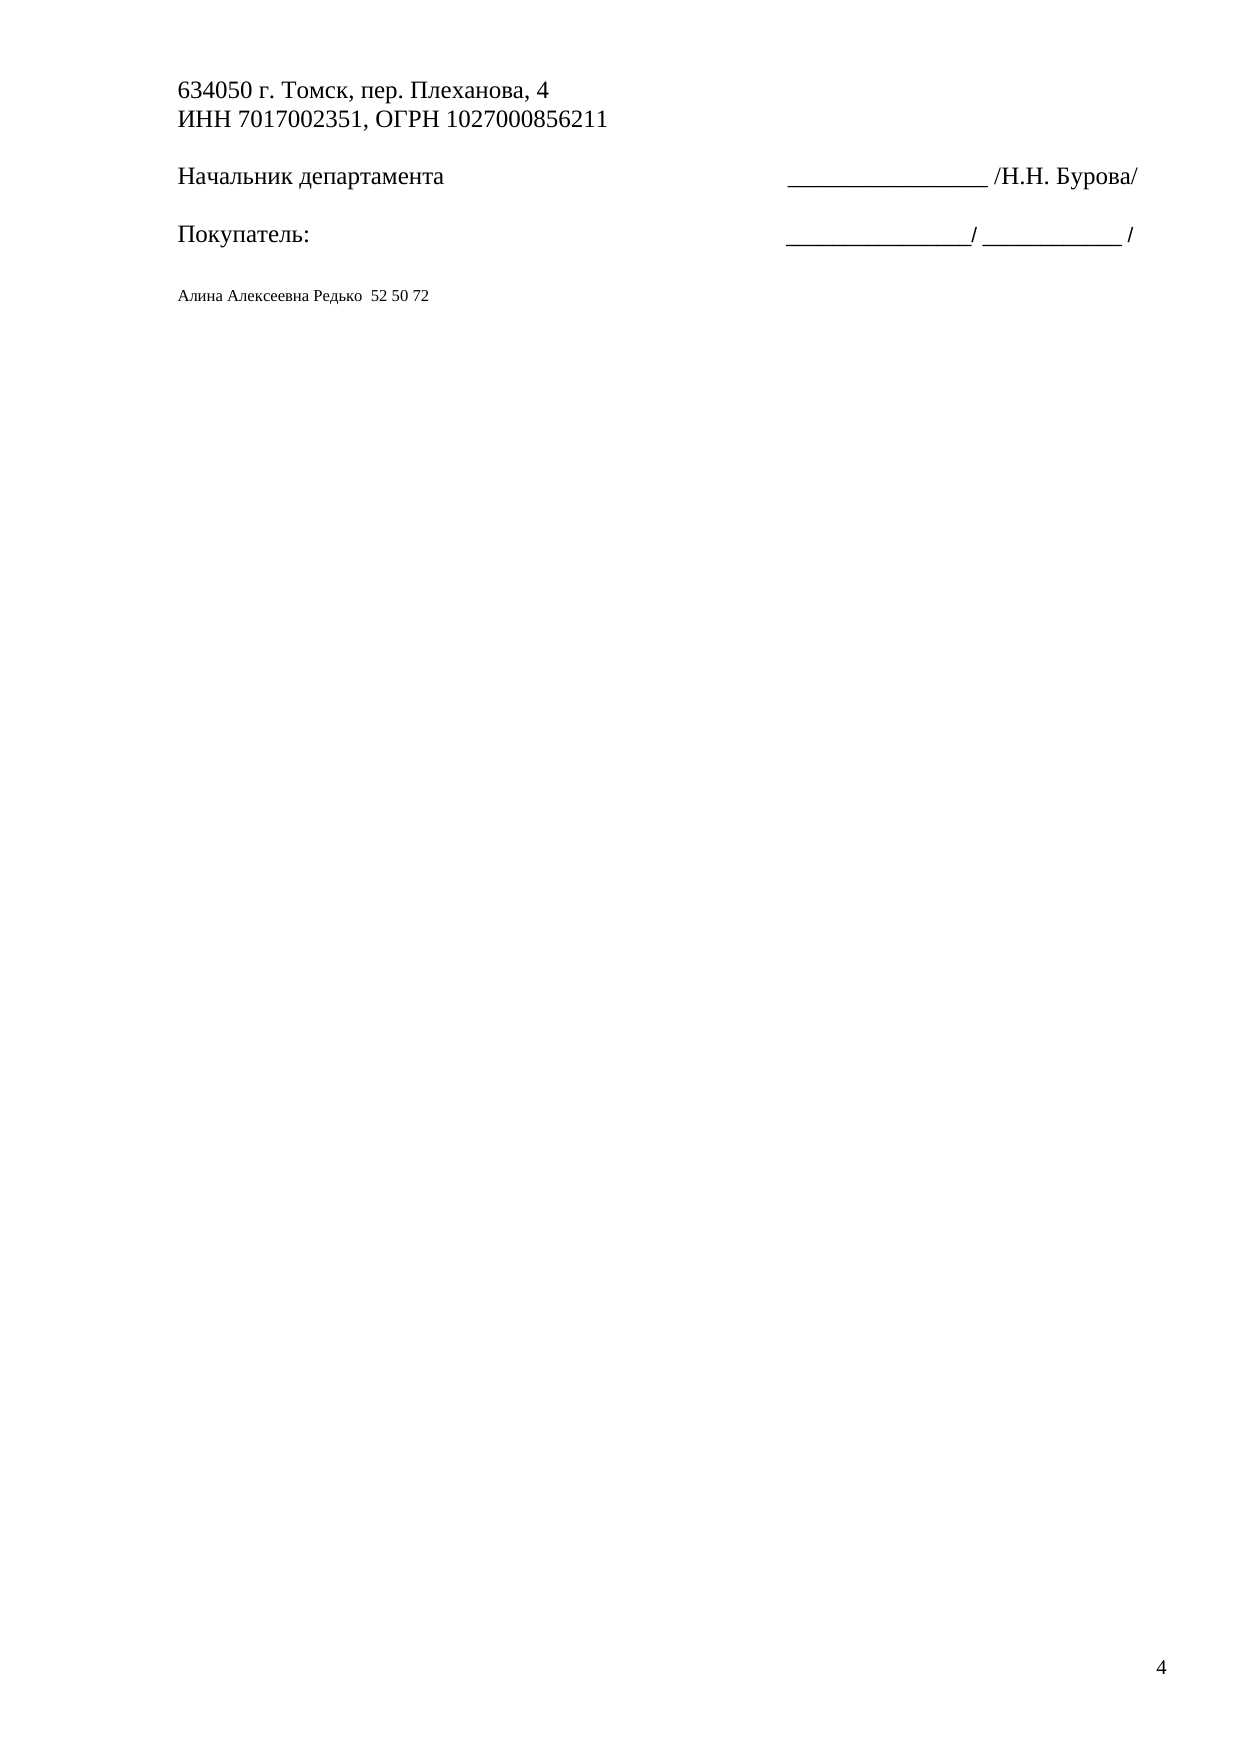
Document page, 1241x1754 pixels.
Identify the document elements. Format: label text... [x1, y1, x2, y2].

text 634050 г. Томск, пер. Плеханова, 4 [177, 75, 1240, 104]
text ИНН 7017002351, ОГРН 1027000856211 [177, 104, 1166, 132]
text Алина Алексеевна Редько 52 50 72 [177, 286, 1167, 305]
text Покупатель: ________________/ ____________ / [177, 219, 1240, 248]
text Начальник департамента ________________ /Н.Н. Бурова/ [177, 161, 1166, 190]
